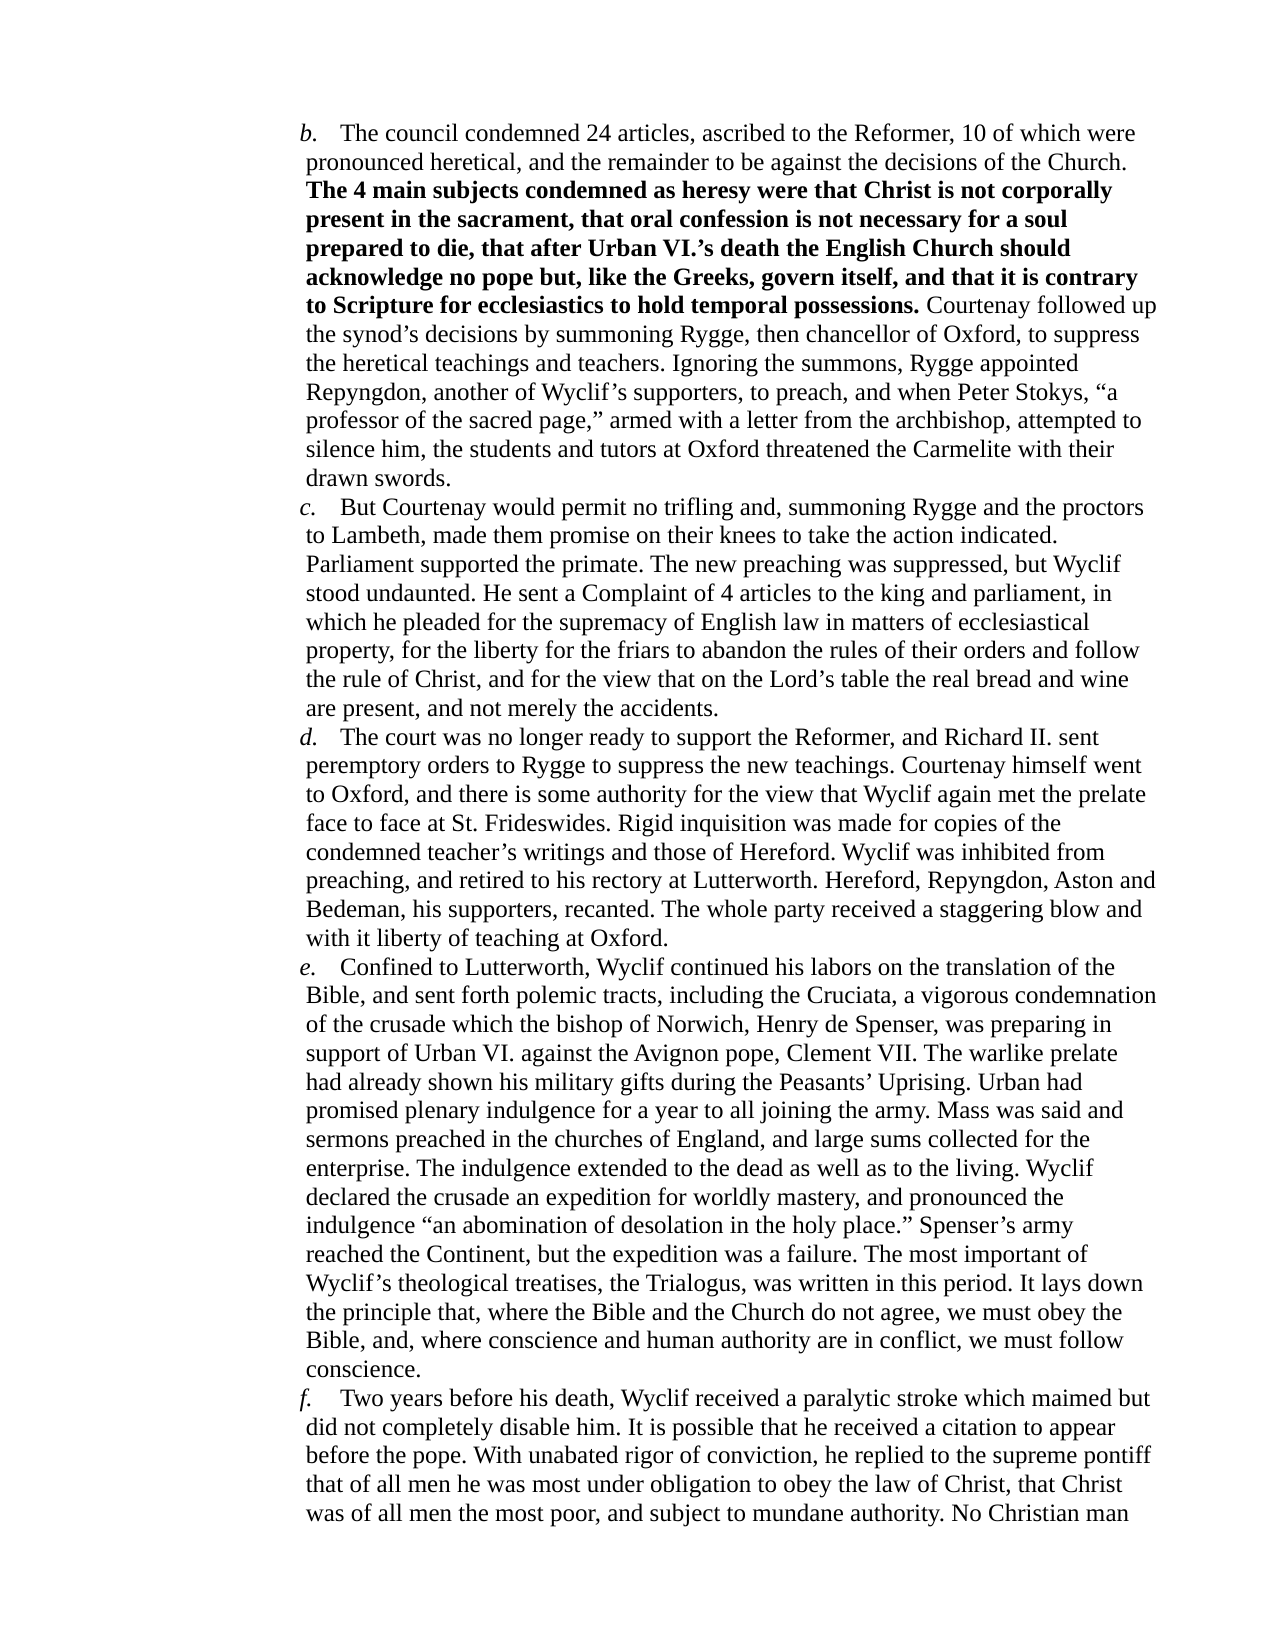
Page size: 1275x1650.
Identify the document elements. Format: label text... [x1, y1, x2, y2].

list Two years before his death, Wyclif received a paralytic stroke which maimed but did not completely disable him. It is possible that he received a citation to appear before the pope. With unabated rigor of conviction, he replied to the supreme pontiff that of all men he was most under obligation to obey the law of Christ, that Christ was of all men the most poor, and subject to mundane authority. No Christian man [268, 1383, 1157, 1527]
list Confined to Lutterworth, Wyclif continued his labors on the translation of the Bible, and sent forth polemic tracts, including the Cruciata, a vigorous condemnation of the crusade which the bishop of Norwich, Henry de Spenser, was preparing in support of Urban VI. against the Avignon pope, Clement VII. The warlike prelate had already shown his military gifts during the Peasants’ Uprising. Urban had promised plenary indulgence for a year to all joining the army. Mass was said and sermons preached in the churches of England, and large sums collected for the enterprise. The indulgence extended to the dead as well as to the living. Wyclif declared the crusade an expedition for worldly mastery, and pronounced the indulgence “an abomination of desolation in the holy place.” Spenser’s army reached the Continent, but the expedition was a failure. The most important of Wyclif’s theological treatises, the Trialogus, was written in this period. It lays down the principle that, where the Bible and the Church do not agree, we must obey the Bible, and, where conscience and human authority are in conflict, we must follow conscience. [268, 952, 1157, 1383]
list The court was no longer ready to support the Reformer, and Richard II. sent peremptory orders to Rygge to suppress the new teachings. Courtenay himself went to Oxford, and there is some authority for the view that Wyclif again met the prelate face to face at St. Frideswides. Rigid inquisition was made for copies of the condemned teacher’s writings and those of Hereford. Wyclif was inhibited from preaching, and retired to his rectory at Lutterworth. Hereford, Repyngdon, Aston and Bedeman, his supporters, recanted. The whole party received a staggering blow and with it liberty of teaching at Oxford. [268, 722, 1157, 952]
list The council condemned 24 articles, ascribed to the Reformer, 10 of which were pronounced heretical, and the remainder to be against the decisions of the Church. The 4 main subjects condemned as heresy were that Christ is not corporally present in the sacrament, that oral confession is not necessary for a soul prepared to die, that after Urban VI.’s death the English Church should acknowledge no pope but, like the Greeks, govern itself, and that it is contrary to Scripture for ecclesiastics to hold temporal possessions. Courtenay followed up the synod’s decisions by summoning Rygge, then chancellor of Oxford, to suppress the heretical teachings and teachers. Ignoring the summons, Rygge appointed Repyngdon, another of Wyclif’s supporters, to preach, and when Peter Stokys, “a professor of the sacred page,” armed with a letter from the archbishop, attempted to silence him, the students and tutors at Oxford threatened the Carmelite with their drawn swords. [268, 118, 1157, 492]
list But Courtenay would permit no trifling and, summoning Rygge and the proctors to Lambeth, made them promise on their knees to take the action indicated. Parliament supported the primate. The new preaching was suppressed, but Wyclif stood undaunted. He sent a Complaint of 4 articles to the king and parliament, in which he pleaded for the supremacy of English law in matters of ecclesiastical property, for the liberty for the friars to abandon the rules of their orders and follow the rule of Christ, and for the view that on the Lord’s table the real bread and wine are present, and not merely the accidents. [268, 492, 1157, 722]
